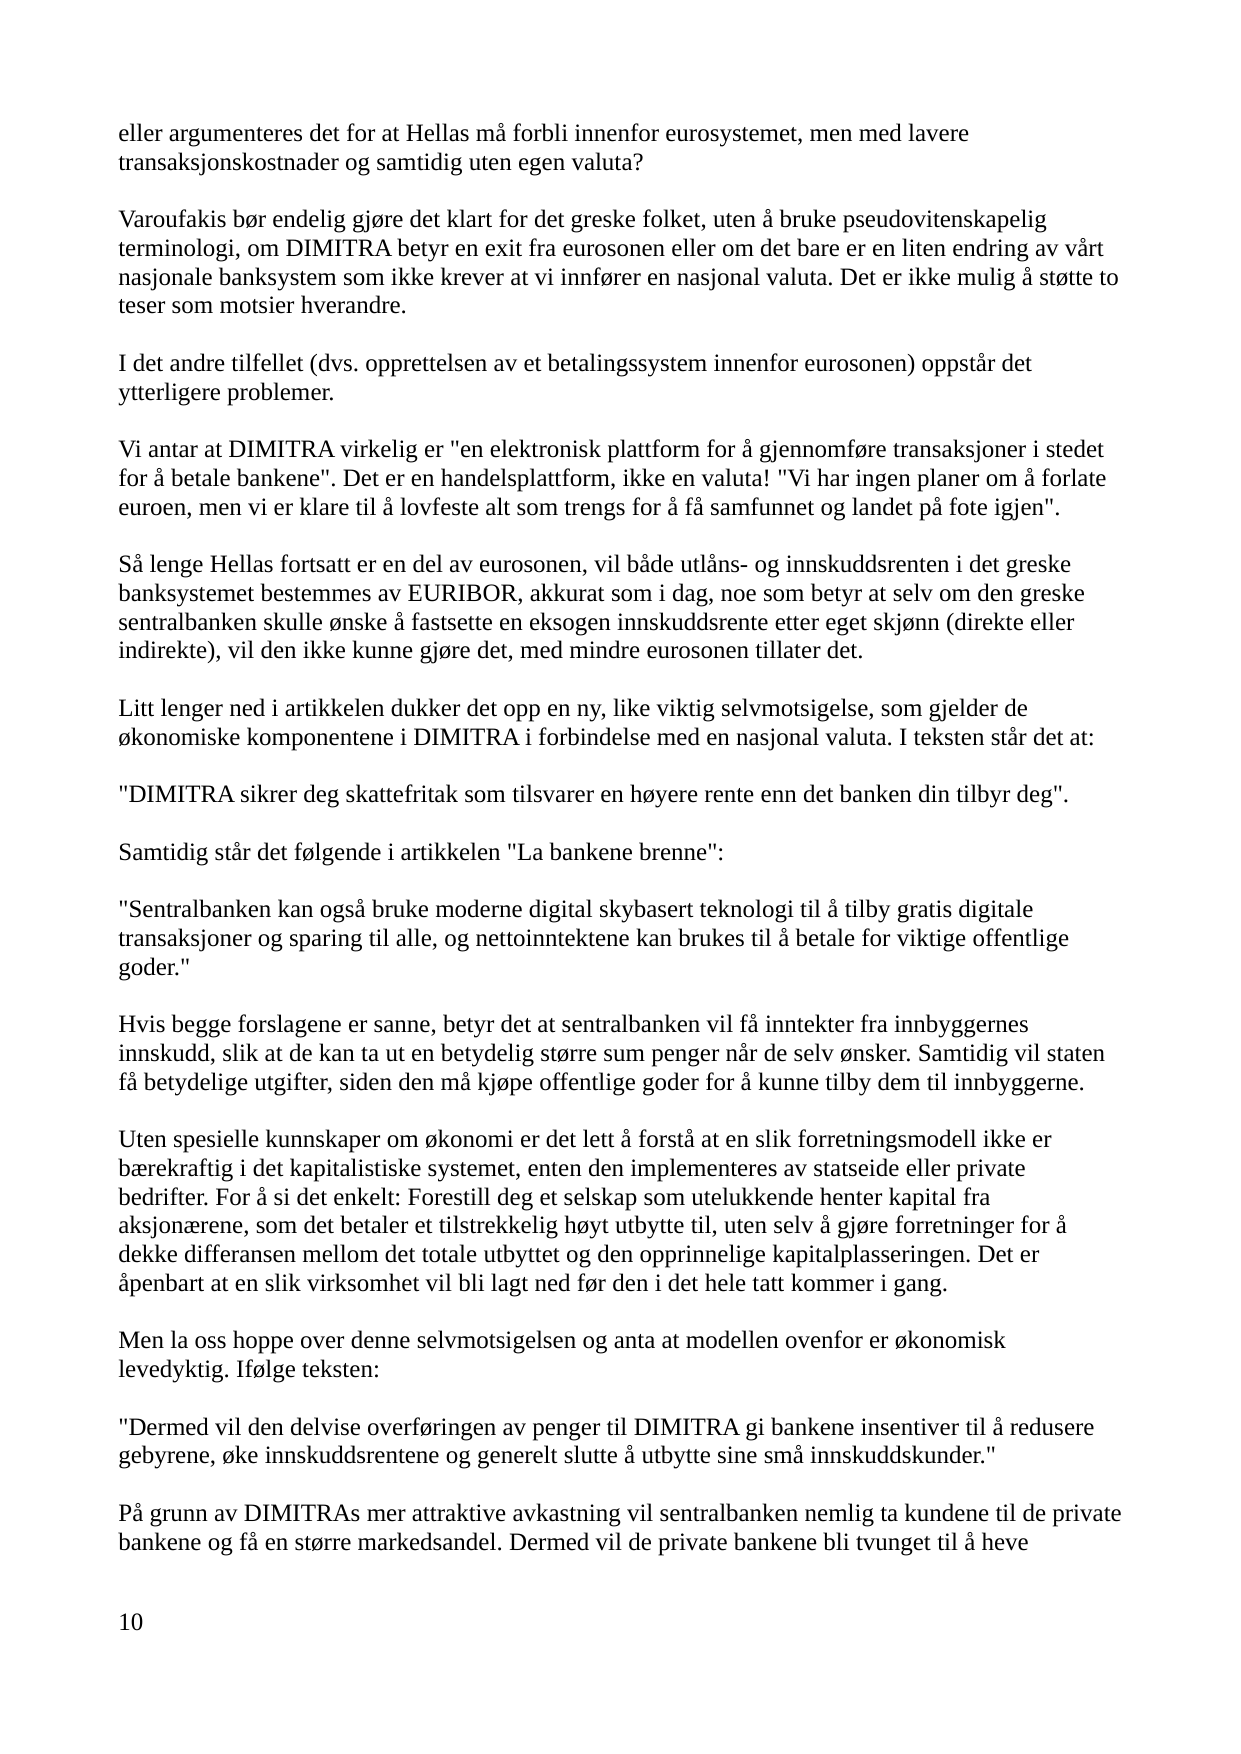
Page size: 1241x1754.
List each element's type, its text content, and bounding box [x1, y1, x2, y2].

text Men la oss hoppe over denne selvmotsigelsen og anta at modellen ovenfor er økonomisk levedyktig. Ifølge teksten: "Dermed vil den delvise overføringen av penger til DIMITRA gi bankene insentiver til å redusere gebyrene, øke innskuddsrentene og generelt slutte å utbytte sine små innskuddskunder." På grunn av DIMITRAs mer attraktive avkastning vil sentralbanken nemlig ta kundene til de private bankene og få en større markedsandel. Dermed vil de private bankene bli tvunget til å heve [118, 1326, 1122, 1556]
text eller argumenteres det for at Hellas må forbli innenfor eurosystemet, men med lavere transaksjonskostnader og samtidig uten egen valuta? Varoufakis bør endelig gjøre det klart for det greske folket, uten å bruke pseudovitenskapelig terminologi, om DIMITRA betyr en exit fra eurosonen eller om det bare er en liten endring av vårt nasjonale banksystem som ikke krever at vi innfører en nasjonal valuta. Det er ikke mulig å støtte to teser som motsier hverandre. I det andre tilfellet (dvs. opprettelsen av et betalingssystem innenfor eurosonen) oppstår det ytterligere problemer. Vi antar at DIMITRA virkelig er "en elektronisk plattform for å gjennomføre transaksjoner i stedet for å betale bankene". Det er en handelsplattform, ikke en valuta! "Vi har ingen planer om å forlate euroen, men vi er klare til å lovfeste alt som trengs for å få samfunnet og landet på fote igjen". Så lenge Hellas fortsatt er en del av eurosonen, vil både utlåns- og innskuddsrenten i det greske banksystemet bestemmes av EURIBOR, akkurat som i dag, noe som betyr at selv om den greske sentralbanken skulle ønske å fastsette en eksogen innskuddsrente etter eget skjønn (direkte eller indirekte), vil den ikke kunne gjøre det, med mindre eurosonen tillater det. Litt lenger ned i artikkelen dukker det opp en ny, like viktig selvmotsigelse, som gjelder de økonomiske komponentene i DIMITRA i forbindelse med en nasjonal valuta. I teksten står det at: "DIMITRA sikrer deg skattefritak som tilsvarer en høyere rente enn det banken din tilbyr deg". Samtidig står det følgende i artikkelen "La bankene brenne": "Sentralbanken kan også bruke moderne digital skybasert teknologi til å tilby gratis digitale transaksjoner og sparing til alle, og nettoinntektene kan brukes til å betale for viktige offentlige goder." Hvis begge forslagene er sanne, betyr det at sentralbanken vil få inntekter fra innbyggernes innskudd, slik at de kan ta ut en betydelig større sum penger når de selv ønsker. Samtidig vil staten få betydelige utgifter, siden den må kjøpe offentlige goder for å kunne tilby dem til innbyggerne. Uten spesielle kunnskaper om økonomi er det lett å forstå at en slik forretningsmodell ikke er bærekraftig i det kapitalistiske systemet, enten den implementeres av statseide eller private bedrifter. For å si det enkelt: Forestill deg et selskap som utelukkende henter kapital fra aksjonærene, som det betaler et tilstrekkelig høyt utbytte til, uten selv å gjøre forretninger for å dekke differansen mellom det totale utbyttet og den opprinnelige kapitalplasseringen. Det er åpenbart at en slik virksomhet vil bli lagt ned før den i det hele tatt kommer i gang. [118, 118, 1122, 1297]
